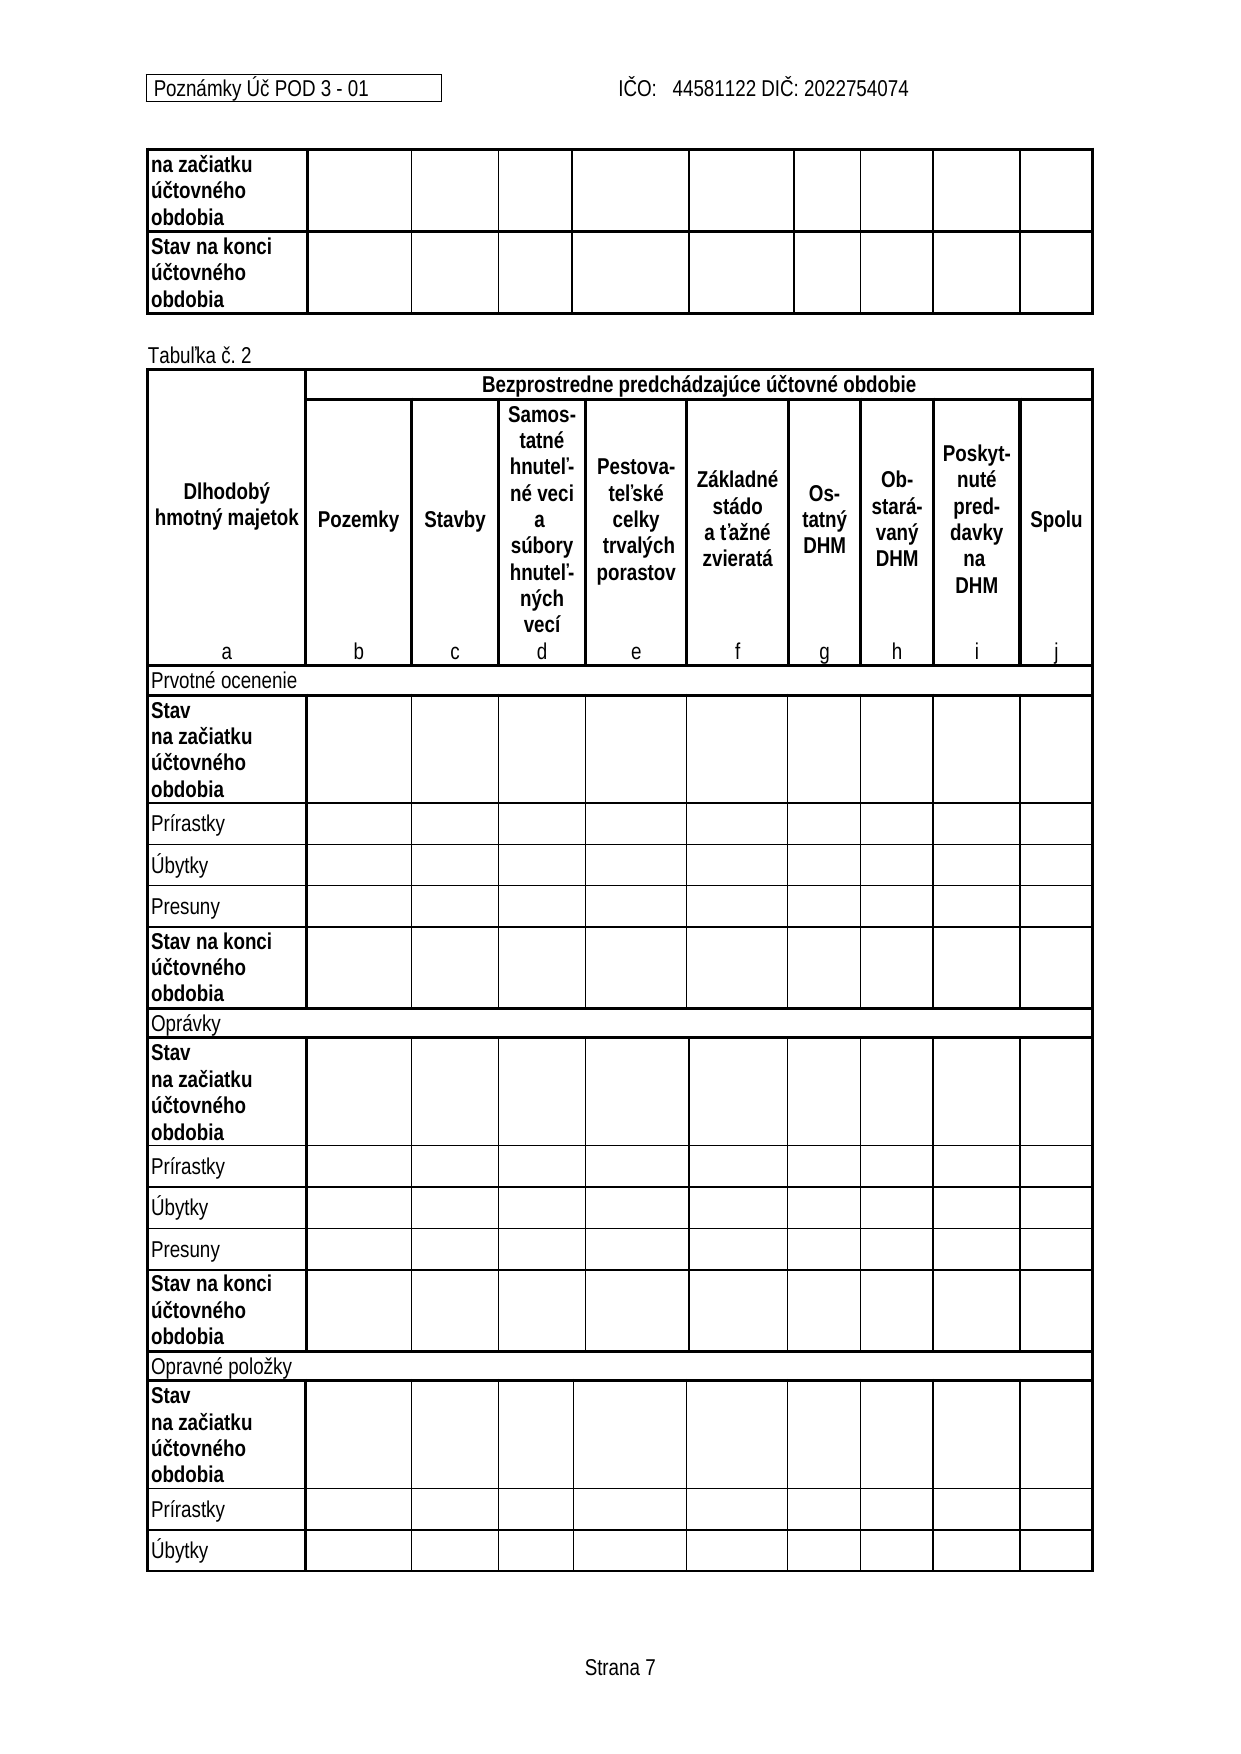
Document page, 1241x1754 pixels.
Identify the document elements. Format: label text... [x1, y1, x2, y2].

table_cell Oprávky [149, 1010, 1091, 1036]
table_cell [934, 697, 1019, 802]
table_cell [788, 1039, 860, 1145]
table_cell [934, 1229, 1019, 1269]
table_cell [412, 1489, 498, 1529]
table_cell [687, 697, 787, 802]
table_cell [499, 151, 571, 230]
table_cell [788, 1531, 860, 1570]
table_cell [934, 151, 1019, 230]
table_cell [788, 697, 860, 802]
table_cell [861, 1271, 932, 1349]
table_cell [499, 1271, 585, 1349]
table_cell [687, 1489, 787, 1529]
table_cell [687, 1382, 787, 1487]
table_cell [499, 1229, 585, 1269]
table_cell [1021, 1531, 1091, 1570]
table_cell [795, 151, 860, 230]
table_cell [690, 1146, 787, 1186]
table_cell [499, 928, 585, 1007]
table_cell [499, 845, 585, 885]
table_cell [788, 1271, 860, 1349]
table_cell [687, 804, 787, 843]
table_cell [308, 1188, 411, 1227]
table_cell [934, 845, 1019, 885]
table_cell Pestova-teľské celky trvalých porastov [587, 401, 685, 638]
table_cell [861, 1382, 932, 1487]
table_cell j [1022, 638, 1091, 664]
table_cell [861, 1146, 932, 1186]
table_cell Prírastky [149, 1146, 305, 1186]
table_cell [308, 804, 411, 843]
table_cell Presuny [149, 886, 305, 926]
table_cell [788, 845, 860, 885]
table_cell Stav na začiatku účtovného obdobia [149, 1039, 305, 1145]
table_cell [934, 886, 1019, 926]
table_cell [1021, 1229, 1091, 1269]
table_cell [499, 1039, 585, 1145]
table_cell [690, 1039, 787, 1145]
table_cell [690, 1188, 787, 1227]
table_cell i [935, 638, 1018, 664]
table_cell [861, 804, 932, 843]
table_cell [934, 1039, 1019, 1145]
table_cell [788, 1229, 860, 1269]
table_cell [788, 1489, 860, 1529]
table_cell Stav na začiatku účtovného obdobia [149, 1382, 304, 1487]
table_cell [788, 804, 860, 843]
table_cell [934, 1146, 1019, 1186]
table_cell [1021, 804, 1091, 843]
table_cell [412, 1271, 498, 1349]
table_cell [586, 1039, 688, 1145]
table_cell [412, 804, 498, 843]
table_cell Úbytky [149, 1531, 304, 1570]
table_cell [308, 1146, 411, 1186]
table_cell [795, 233, 860, 312]
table_cell [1021, 845, 1091, 885]
table_cell [934, 1271, 1019, 1349]
table_cell Spolu [1022, 401, 1091, 638]
table_cell [308, 697, 411, 802]
table_cell [308, 886, 411, 926]
table_cell Prírastky [149, 804, 305, 843]
table_cell [934, 233, 1019, 312]
table_cell [308, 1039, 411, 1145]
table_cell [412, 928, 498, 1007]
table_cell Opravné položky [149, 1353, 1091, 1379]
table_cell [586, 886, 686, 926]
table_cell [1021, 1188, 1091, 1227]
table_cell [687, 928, 787, 1007]
table_cell [308, 1271, 411, 1349]
table_cell [1021, 697, 1091, 802]
table_cell [499, 233, 571, 312]
table_cell [499, 804, 585, 843]
table_cell f [688, 638, 787, 664]
table_cell [934, 1489, 1019, 1529]
table_cell [690, 1229, 787, 1269]
table_cell [1021, 151, 1091, 230]
table_cell Presuny [149, 1229, 305, 1269]
table_cell [574, 1382, 686, 1487]
table_cell Úbytky [149, 845, 305, 885]
table_cell [499, 1382, 573, 1487]
table_cell [861, 928, 932, 1007]
table_cell Základné stádo a ťažné zvieratá [688, 401, 787, 638]
table_cell [307, 1531, 411, 1570]
table_cell [412, 1229, 498, 1269]
table_cell [574, 1489, 686, 1529]
table_cell [690, 151, 793, 230]
table_cell d [500, 638, 584, 664]
table_cell Pozemky [307, 401, 410, 638]
table_cell [586, 804, 686, 843]
table_cell b [307, 638, 410, 664]
table_cell [861, 233, 932, 312]
table_cell [861, 697, 932, 802]
table_cell [861, 151, 932, 230]
table_cell [412, 697, 498, 802]
table_cell [412, 1146, 498, 1186]
table_cell [412, 1531, 498, 1570]
table_cell [499, 1188, 585, 1227]
table_cell [1021, 233, 1091, 312]
table_cell Samos-tatné hnuteľ-né veci a súbory hnuteľ-ných vecí [500, 401, 584, 638]
table_cell [499, 1531, 573, 1570]
table_cell Prírastky [149, 1489, 304, 1529]
table_cell [1021, 1271, 1091, 1349]
table_cell [861, 1039, 932, 1145]
table_cell [412, 886, 498, 926]
table_cell [412, 845, 498, 885]
table_cell [586, 697, 686, 802]
table_cell [687, 845, 787, 885]
table_header Bezprostredne predchádzajúce účtovné obdobie [307, 371, 1091, 397]
table_cell [687, 1531, 787, 1570]
table_cell g [790, 638, 859, 664]
table_cell [788, 886, 860, 926]
table_cell c [413, 638, 497, 664]
table_cell [412, 1382, 498, 1487]
table_cell [861, 886, 932, 926]
table_cell [412, 151, 498, 230]
table_cell h [862, 638, 932, 664]
table_cell na začiatku účtovného obdobia [149, 151, 306, 230]
table_cell [309, 151, 411, 230]
table_cell Poskyt-nuté pred-davky na DHM [935, 401, 1018, 638]
table_cell Stavby [413, 401, 497, 638]
table_cell [861, 1188, 932, 1227]
table_cell Prvotné ocenenie [149, 667, 1091, 693]
table_cell [861, 1489, 932, 1529]
table_cell e [587, 638, 685, 664]
table_cell [573, 233, 688, 312]
table_cell [1021, 1382, 1091, 1487]
table_cell [788, 1146, 860, 1186]
table_cell [788, 1382, 860, 1487]
table_cell [934, 1531, 1019, 1570]
table_header Dlhodobý hmotný majetok [149, 371, 304, 638]
table_cell Stav na konci účtovného obdobia [149, 1271, 305, 1349]
table_cell [586, 1188, 688, 1227]
table_cell [1021, 928, 1091, 1007]
table_cell [499, 886, 585, 926]
table_cell [586, 1146, 688, 1186]
table_cell [586, 1229, 688, 1269]
table_cell [586, 928, 686, 1007]
table_cell [308, 928, 411, 1007]
table_cell [499, 697, 585, 802]
table_cell Stav na začiatku účtovného obdobia [149, 697, 305, 802]
table_cell [412, 1039, 498, 1145]
table_cell [861, 1229, 932, 1269]
table_cell [934, 1382, 1019, 1487]
table_cell Stav na konci účtovného obdobia [149, 233, 306, 312]
table_cell Ob-stará-vaný DHM [862, 401, 932, 638]
table_cell [412, 1188, 498, 1227]
table_cell a [149, 638, 304, 664]
table_cell [309, 233, 411, 312]
table_cell [499, 1146, 585, 1186]
table_cell Úbytky [149, 1188, 305, 1227]
table_cell [499, 1489, 573, 1529]
table_cell [586, 1271, 688, 1349]
table_cell Os-tatný DHM [790, 401, 859, 638]
table_cell [687, 886, 787, 926]
table_cell [308, 1229, 411, 1269]
table_cell [308, 845, 411, 885]
table_cell [307, 1382, 411, 1487]
table_cell [412, 233, 498, 312]
table_cell [1021, 1146, 1091, 1186]
table_cell [574, 1531, 686, 1570]
table_cell Stav na konci účtovného obdobia [149, 928, 305, 1007]
table_cell [307, 1489, 411, 1529]
table_cell [1021, 1489, 1091, 1529]
table_cell [788, 1188, 860, 1227]
table_cell [934, 928, 1019, 1007]
table_cell [573, 151, 688, 230]
table_cell [861, 845, 932, 885]
table_cell [1021, 886, 1091, 926]
table_cell [690, 233, 793, 312]
table_cell [934, 804, 1019, 843]
table_cell [861, 1531, 932, 1570]
table_cell [690, 1271, 787, 1349]
table_cell [934, 1188, 1019, 1227]
table_cell [586, 845, 686, 885]
text Tabuľka č. 2 [148, 342, 1092, 368]
table_cell [1021, 1039, 1091, 1145]
table_cell [788, 928, 860, 1007]
